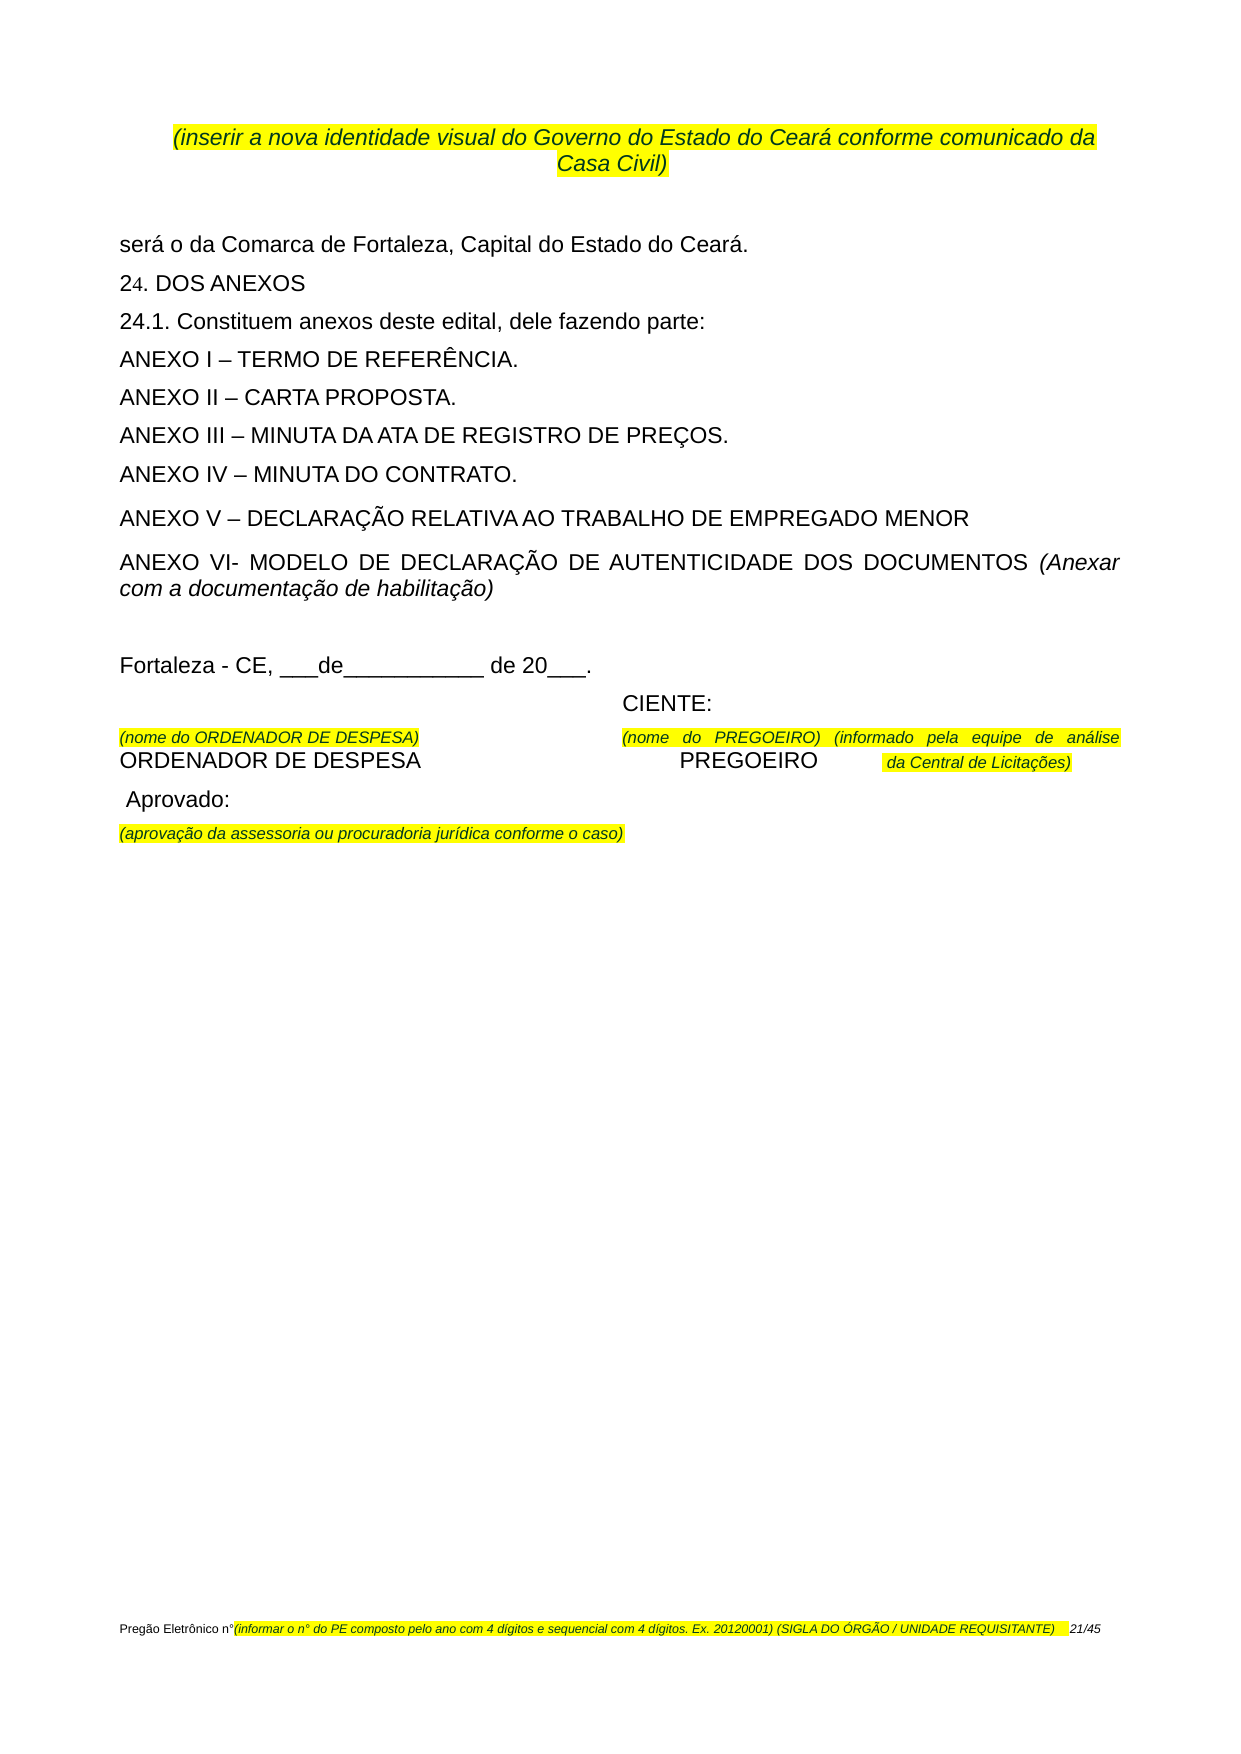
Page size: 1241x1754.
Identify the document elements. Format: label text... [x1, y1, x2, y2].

text Aprovado: [119, 786, 1121, 812]
text ANEXO V – DECLARAÇÃO RELATIVA AO TRABALHO DE EMPREGADO MENOR [119, 505, 1121, 531]
text 24.1. Constituem anexos deste edital, dele fazendo parte: [119, 308, 1121, 334]
text Fortaleza - CE, ___de___________ de 20___. [119, 652, 1121, 678]
text ANEXO I – TERMO DE REFERÊNCIA. [119, 346, 1121, 372]
text ANEXO VI- MODELO DE DECLARAÇÃO DE AUTENTICIDADE DOS DOCUMENTOS (Anexar com a documentação de habilitação) [119, 549, 1121, 602]
text (nome do ORDENADOR DE DESPESA) (nome do PREGOEIRO) (informado pela equipe de análise ORDENADOR DE DESPESA PREGOEIRO da Central de Licitações) [119, 728, 1121, 774]
text ANEXO IV – MINUTA DO CONTRATO. [119, 461, 1121, 487]
text ANEXO II – CARTA PROPOSTA. [119, 384, 1121, 411]
text CIENTE: [119, 690, 1121, 716]
text ANEXO III – MINUTA DA ATA DE REGISTRO DE PREÇOS. [119, 422, 1121, 449]
text (aprovação da assessoria ou procuradoria jurídica conforme o caso) [119, 824, 1121, 843]
text será o da Comarca de Fortaleza, Capital do Estado do Ceará. [119, 231, 1121, 258]
text 24. DOS ANEXOS [119, 269, 1121, 296]
